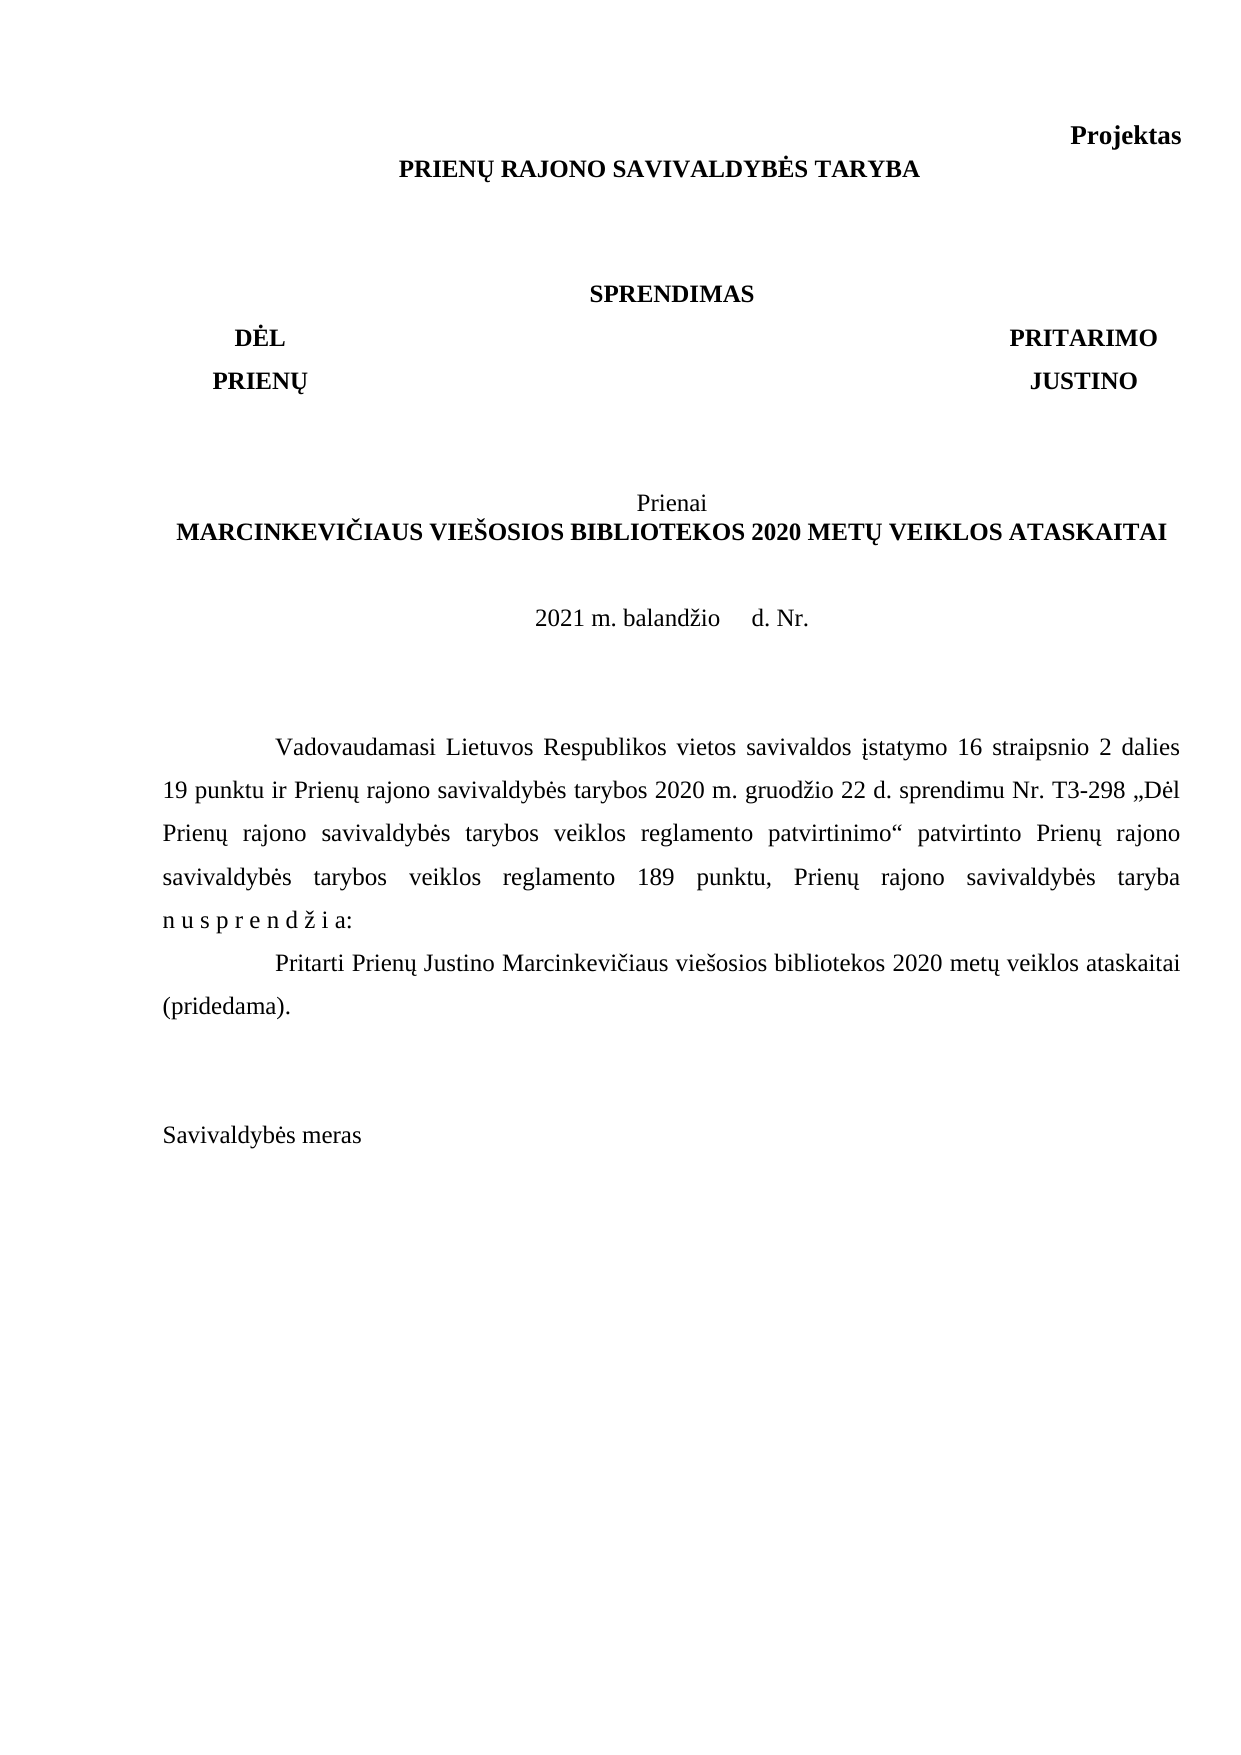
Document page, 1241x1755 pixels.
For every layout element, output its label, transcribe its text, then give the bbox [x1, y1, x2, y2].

text Savivaldybės meras [162, 1120, 1181, 1149]
text Vadovaudamasi Lietuvos Respublikos vietos savivaldos įstatymo 16 straipsnio 2 dalies 19 punktu ir Prienų rajono savivaldybės tarybos 2020 m. gruodžio 22 d. sprendimu Nr. T3-298 „Dėl Prienų rajono savivaldybės tarybos veiklos reglamento patvirtinimo“ patvirtinto Prienų rajono savivaldybės tarybos veiklos reglamento 189 punktu, Prienų rajono savivaldybės taryba n u s p r e n d ž i a: [162, 732, 1181, 933]
text [330, 182, 989, 216]
text PRIENŲ RAJONO SAVIVALDYBĖS TARYBA [330, 154, 989, 182]
text Pritarti Prienų Justino Marcinkevičiaus viešosios bibliotekos 2020 metų veiklos ataskaitai (pridedama). [162, 948, 1181, 1020]
text [377, 325, 967, 488]
text DĖL PRITARIMO PRIENŲ JUSTINO MARCINKEVIČIAUS VIEŠOSIOS BIBLIOTEKOS 2020 METŲ VEIKLOS ATASKAITAI [162, 323, 1181, 545]
text Projektas [162, 119, 1181, 154]
text 2021 m. balandžio d. Nr. [162, 603, 1181, 632]
text SPRENDIMAS [162, 279, 1181, 308]
text Prienai [377, 488, 967, 517]
